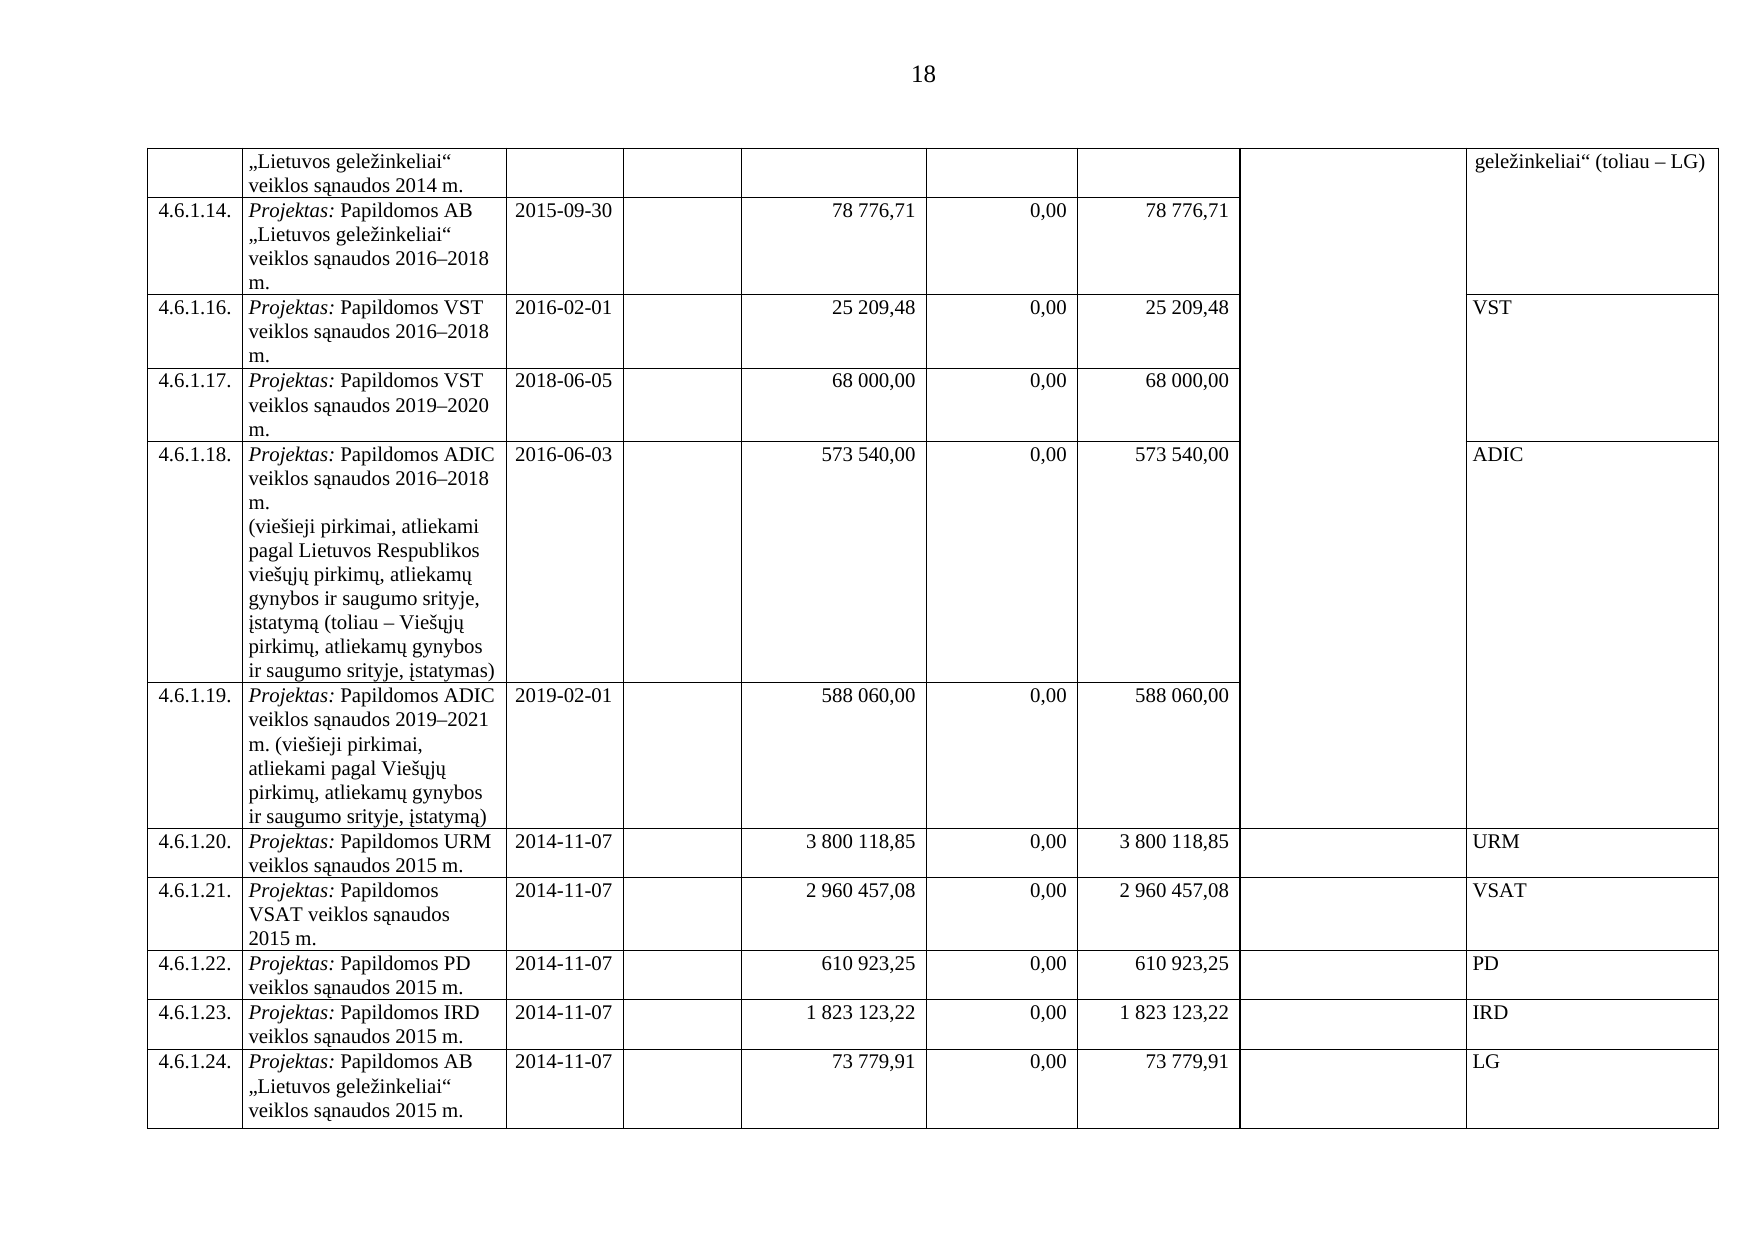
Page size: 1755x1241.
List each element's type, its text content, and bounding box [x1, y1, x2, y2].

table_cell 4.6.1.16. [148, 295, 242, 367]
table_cell [624, 951, 741, 999]
table_cell 78 776,71 [1078, 198, 1239, 294]
table_cell Projektas: Papildomos ADIC veiklos sąnaudos 2019–2021 m. (viešieji pirkimai, atliekami pagal Viešųjų pirkimų, atliekamų gynybos ir saugumo srityje, įstatymą) [243, 683, 506, 828]
table_cell [1241, 1000, 1466, 1048]
table_cell [927, 149, 1077, 197]
table_cell [624, 829, 741, 877]
table_cell 2019-02-01 [507, 683, 623, 828]
table_cell 4.6.1.17. [148, 369, 242, 441]
table_cell Projektas: Papildomos VSAT veiklos sąnaudos 2015 m. [243, 878, 506, 950]
table_cell [624, 198, 741, 294]
table_cell Projektas: Papildomos AB „Lietuvos geležinkeliai“ veiklos sąnaudos 2016–2018 m. [243, 198, 506, 294]
table_cell 2 960 457,08 [1078, 878, 1239, 950]
table_cell 2014-11-07 [507, 1050, 623, 1128]
table_cell 2018-06-05 [507, 369, 623, 441]
table_cell 78 776,71 [742, 198, 926, 294]
table_cell geležinkeliai“ (toliau – LG) [1467, 149, 1718, 294]
table_cell Projektas: Papildomos URM veiklos sąnaudos 2015 m. [243, 829, 506, 877]
table_cell 573 540,00 [742, 442, 926, 682]
table_cell 2016-06-03 [507, 442, 623, 682]
table_cell 0,00 [927, 878, 1077, 950]
table_cell 2 960 457,08 [742, 878, 926, 950]
table_cell 573 540,00 [1078, 442, 1239, 682]
table_cell 4.6.1.20. [148, 829, 242, 877]
table_cell PD [1467, 951, 1718, 999]
table_cell [148, 149, 242, 197]
table_cell [1241, 149, 1466, 828]
table_cell Projektas: Papildomos AB „Lietuvos geležinkeliai“ veiklos sąnaudos 2015 m. [243, 1050, 506, 1128]
table_cell 68 000,00 [742, 369, 926, 441]
table_cell „Lietuvos geležinkeliai“ veiklos sąnaudos 2014 m. [243, 149, 506, 197]
table_cell 610 923,25 [742, 951, 926, 999]
table_cell VST [1467, 295, 1718, 441]
table_cell 0,00 [927, 683, 1077, 828]
table_cell 4.6.1.14. [148, 198, 242, 294]
table_cell 4.6.1.22. [148, 951, 242, 999]
table_cell IRD [1467, 1000, 1718, 1048]
table_cell URM [1467, 829, 1718, 877]
table_cell 0,00 [927, 829, 1077, 877]
table_cell 1 823 123,22 [742, 1000, 926, 1048]
table_cell 588 060,00 [742, 683, 926, 828]
table_cell 1 823 123,22 [1078, 1000, 1239, 1048]
table_cell 4.6.1.19. [148, 683, 242, 828]
table_cell [742, 149, 926, 197]
table_cell [1241, 951, 1466, 999]
table_cell [1078, 149, 1239, 197]
table_cell [1241, 1050, 1466, 1128]
table_cell [624, 683, 741, 828]
table_cell [624, 149, 741, 197]
table_cell 4.6.1.21. [148, 878, 242, 950]
table_cell 2016-02-01 [507, 295, 623, 367]
table_cell 4.6.1.23. [148, 1000, 242, 1048]
table_cell ADIC [1467, 442, 1718, 828]
table_cell 0,00 [927, 951, 1077, 999]
table_cell 588 060,00 [1078, 683, 1239, 828]
table_cell [624, 1050, 741, 1128]
table_cell 3 800 118,85 [1078, 829, 1239, 877]
table_cell 0,00 [927, 1000, 1077, 1048]
table_cell Projektas: Papildomos VST veiklos sąnaudos 2016–2018 m. [243, 295, 506, 367]
table_cell 68 000,00 [1078, 369, 1239, 441]
table_cell 0,00 [927, 295, 1077, 367]
table_cell 2014-11-07 [507, 878, 623, 950]
table_cell 3 800 118,85 [742, 829, 926, 877]
table_cell 4.6.1.24. [148, 1050, 242, 1128]
table_cell VSAT [1467, 878, 1718, 950]
table_cell 2014-11-07 [507, 1000, 623, 1048]
table_cell 25 209,48 [742, 295, 926, 367]
table_cell 4.6.1.18. [148, 442, 242, 682]
table_cell 0,00 [927, 1050, 1077, 1128]
table_cell LG [1467, 1050, 1718, 1128]
table_cell 610 923,25 [1078, 951, 1239, 999]
table_cell 0,00 [927, 442, 1077, 682]
table_cell 73 779,91 [742, 1050, 926, 1128]
table_cell Projektas: Papildomos PD veiklos sąnaudos 2015 m. [243, 951, 506, 999]
table_cell [624, 295, 741, 367]
table_cell [1241, 878, 1466, 950]
table_cell Projektas: Papildomos IRD veiklos sąnaudos 2015 m. [243, 1000, 506, 1048]
table_cell [1241, 829, 1466, 877]
table_cell 2014-11-07 [507, 829, 623, 877]
table_cell 2015-09-30 [507, 198, 623, 294]
table_cell 25 209,48 [1078, 295, 1239, 367]
table_cell 73 779,91 [1078, 1050, 1239, 1128]
table_cell [624, 878, 741, 950]
table_cell Projektas: Papildomos VST veiklos sąnaudos 2019–2020 m. [243, 369, 506, 441]
table_cell 0,00 [927, 369, 1077, 441]
table_cell 2014-11-07 [507, 951, 623, 999]
table_cell Projektas: Papildomos ADIC veiklos sąnaudos 2016–2018 m. (viešieji pirkimai, atliekami pagal Lietuvos Respublikos viešųjų pirkimų, atliekamų gynybos ir saugumo srityje, įstatymą (toliau – Viešųjų pirkimų, atliekamų gynybos ir saugumo srityje, įstatymas) [243, 442, 506, 682]
table_cell [624, 442, 741, 682]
table_cell [624, 1000, 741, 1048]
table_cell [624, 369, 741, 441]
table_cell 0,00 [927, 198, 1077, 294]
table_cell [507, 149, 623, 197]
